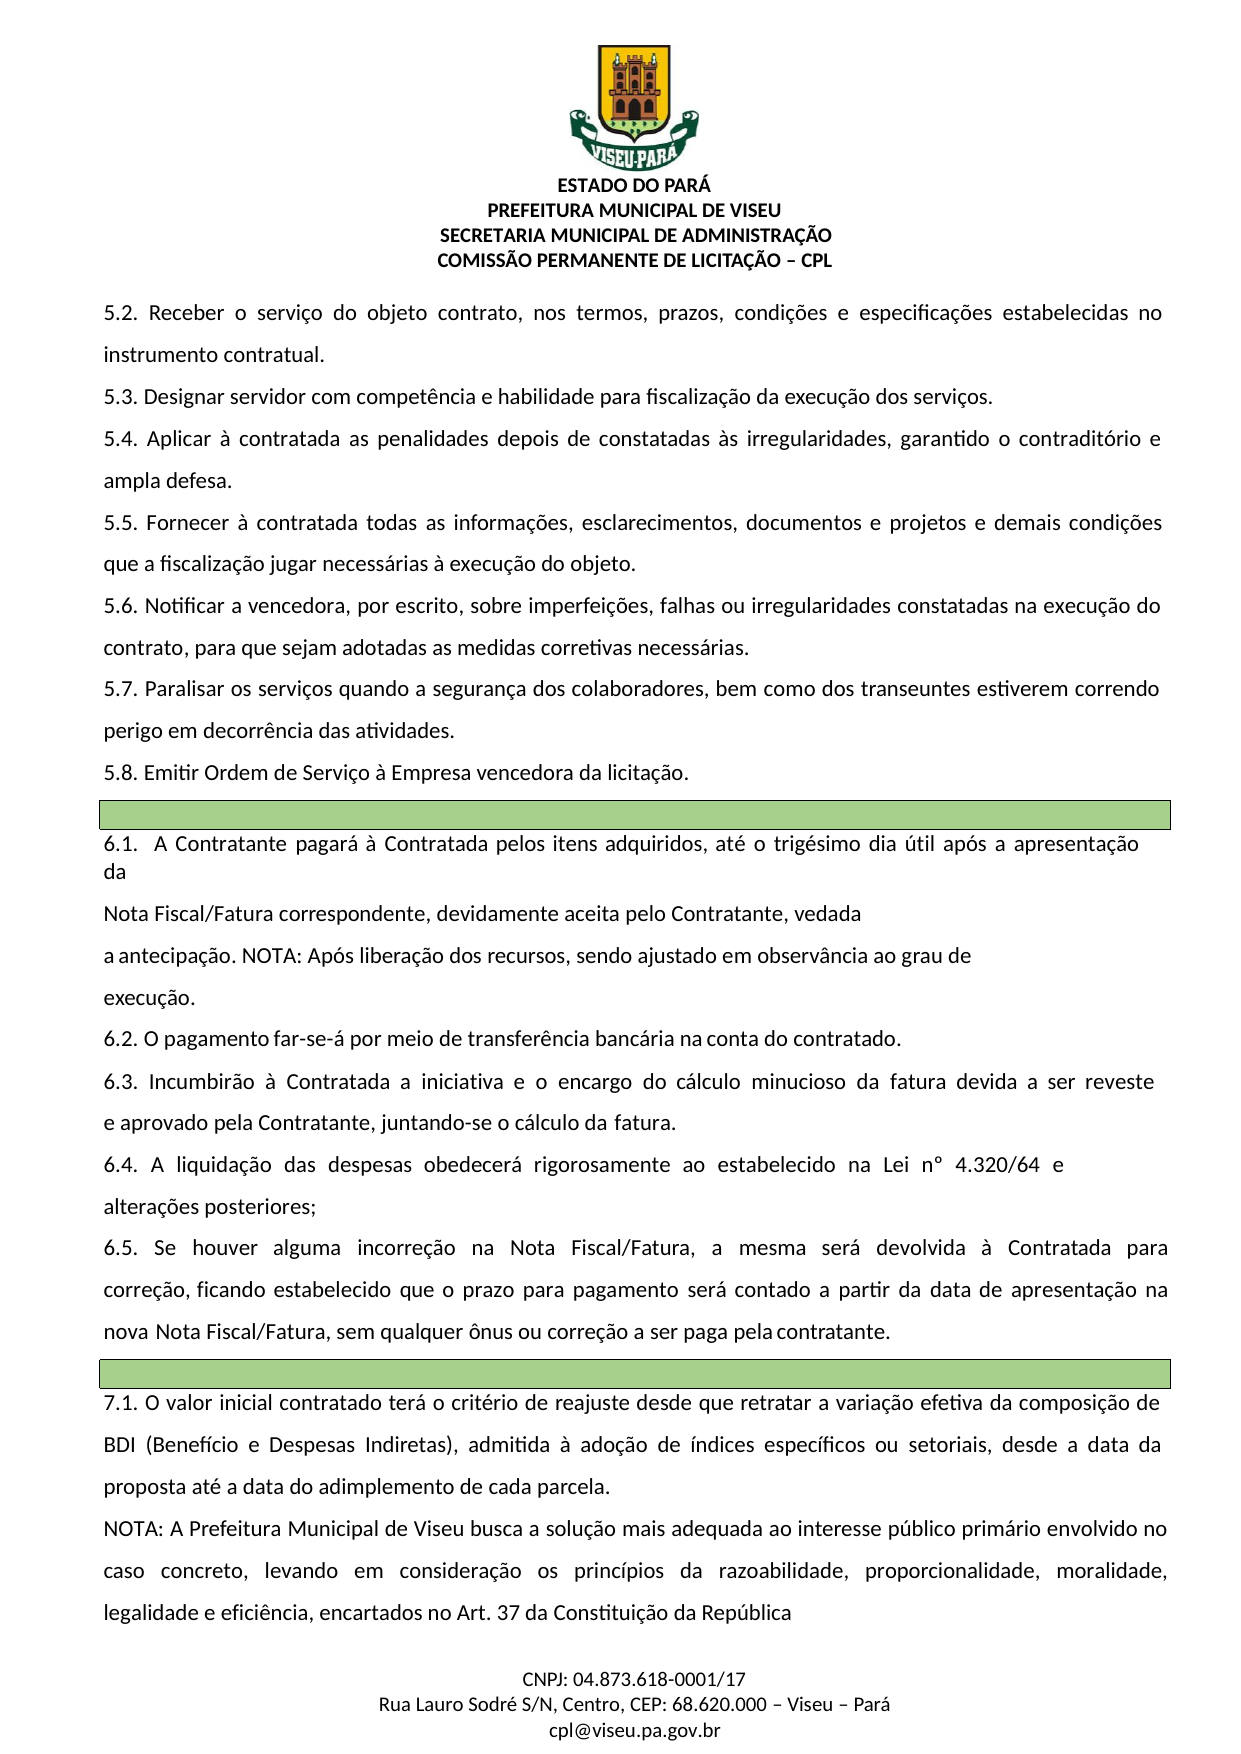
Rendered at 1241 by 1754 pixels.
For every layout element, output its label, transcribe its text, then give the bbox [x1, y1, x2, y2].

text 5.4. Aplicar à contratada as penalidades depois de constatadas às irregularidades, garantido o contraditório e ampla defesa. [103, 424, 1171, 494]
text proposta até a data do adimplemento de cada parcela. [103, 1472, 1169, 1500]
text SECRETARIA MUNICIPAL DE ADMINISTRAÇÃO COMISSÃO PERMANENTE DE LICITAÇÃO – CPL [430, 223, 832, 273]
text 5.2. Receber o serviço do objeto contrato, nos termos, prazos, condições e especificações estabelecidas no instrumento contratual. [103, 298, 1171, 368]
text 5.8. Emitir Ordem de Serviço à Empresa vencedora da licitação. [103, 758, 1169, 786]
text Nota Fiscal/Fatura correspondente, devidamente aceita pelo Contratante, vedada aantecipação. NOTA: Após liberação dos recursos, sendo ajustado em observância ao grau de execução. [103, 899, 990, 1011]
text BDI (Benefício e Despesas Indiretas), admitida à adoção de índices específicos ou setoriais, desde a data da [103, 1430, 1169, 1458]
text 6.3. Incumbirão à Contratada a iniciativa e o encargo do cálculo minucioso da fatura devida a ser reveste e aprovado pela Contratante, juntando-se o cálculo da fatura. [103, 1067, 1172, 1136]
text 5.3. Designar servidor com competência e habilidade para fiscalização da execução dos serviços. [103, 382, 1169, 410]
text 6.1. A Contratante pagará à Contratada pelos itens adquiridos, até o trigésimo dia útil após a apresentação da [103, 830, 1169, 886]
text 6.4. A liquidação das despesas obedecerá rigorosamente ao estabelecido na Lei nº 4.320/64 e alterações posteriores; [103, 1150, 1171, 1220]
text ESTADO DO PARÁ PREFEITURA MUNICIPAL DE VISEU [487, 172, 787, 223]
text Rua Lauro Sodré S/N, Centro, CEP: 68.620.000 – Viseu – Pará cpl@viseu.pa.gov.br [378, 1692, 896, 1742]
text 5.5. Fornecer à contratada todas as informações, esclarecimentos, documentos e projetos e demais condições que a fiscalização jugar necessárias à execução do objeto. [103, 508, 1171, 577]
text 5.6. Notificar a vencedora, por escrito, sobre imperfeições, falhas ou irregularidades constatadas na execução do contrato, para que sejam adotadas as medidas corretivas necessárias. [103, 591, 1171, 661]
text 6.5. Se houver alguma incorreção na Nota Fiscal/Fatura, a mesma será devolvida à Contratada para correção, ficando estabelecido que o prazo para pagamento será contado a partir da data de apresentação na nova Nota Fiscal/Fatura, sem qualquer ônus ou correção a ser paga pelacontratante. [103, 1233, 1169, 1345]
text 5.7. Paralisar os serviços quando a segurança dos colaboradores, bem como dos transeuntes estiverem correndo perigo em decorrência das atividades. [103, 674, 1171, 744]
text NOTA: A Prefeitura Municipal de Viseu busca a solução mais adequada ao interesse público primário envolvido no caso concreto, levando em consideração os princípios da razoabilidade, proporcionalidade, moralidade, legalidade e eficiência, encartados no Art. 37 da Constituição da República [103, 1514, 1168, 1626]
picture [569, 44, 699, 172]
text CNPJ: 04.873.618-0001/17 [522, 1667, 1169, 1692]
text 7.1. O valor inicial contratado terá o critério de reajuste desde que retratar a variação efetiva da composição de [103, 1389, 1169, 1416]
text 6.2. O pagamentofar-se-á por meio de transferência bancária naconta do contratado. [103, 1024, 1169, 1053]
